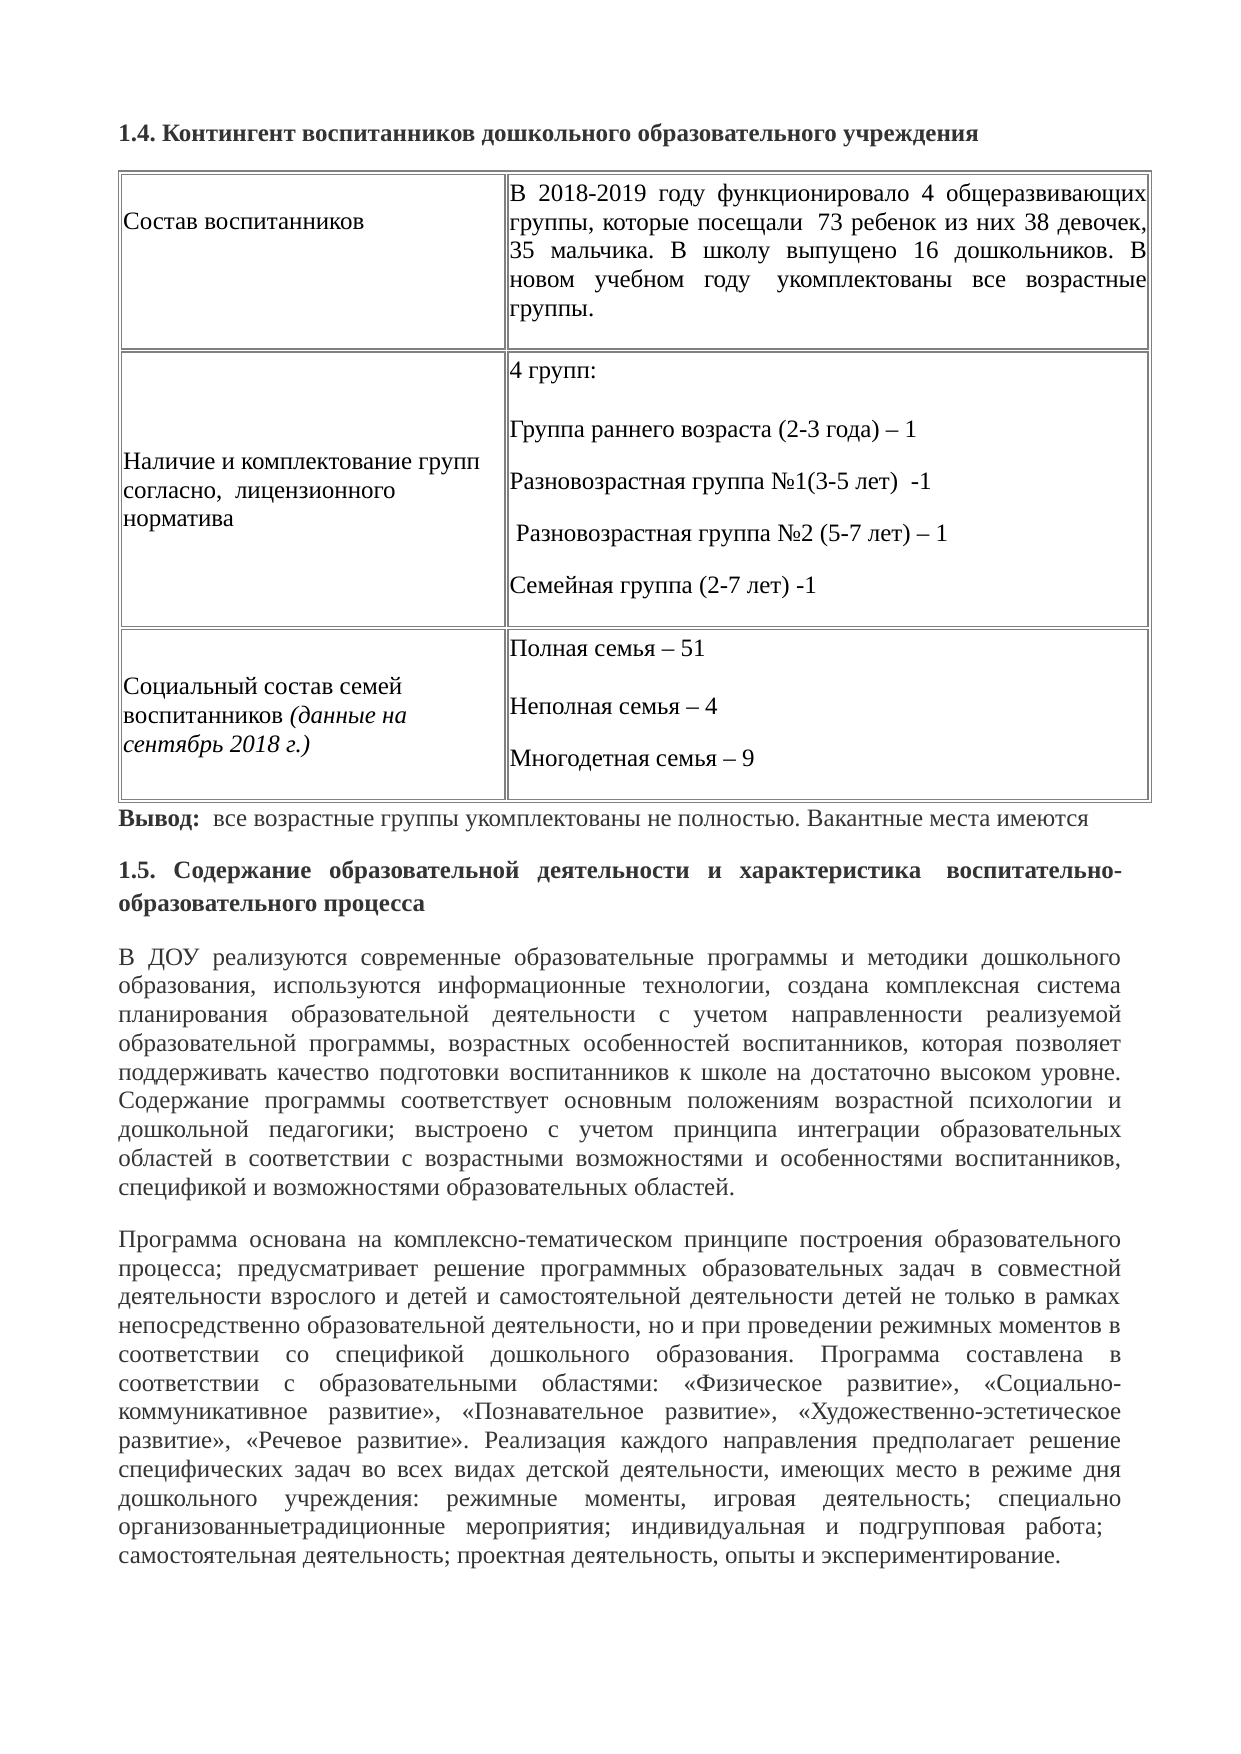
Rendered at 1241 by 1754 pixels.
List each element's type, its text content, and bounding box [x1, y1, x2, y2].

table_cell 4 групп: Группа раннего возраста (2-3 года) – 1 Разновозрастная группа №1(3-5 лет) -1 Разновозрастная группа №2 (5-7 лет) – 1 Семейная группа (2-7 лет) -1 [509, 353, 1147, 626]
table_cell Наличие и комплектование групп согласно, лицензионного норматива [122, 353, 504, 626]
table_cell Полная семья – 51 Неполная семья – 4 Многодетная семья – 9 [509, 630, 1147, 799]
text Вывод: все возрастные группы укомплектованы не полностью. Вакантные места имеются [118, 803, 1122, 832]
table_cell Социальный состав семей воспитанников (данные на сентябрь 2018 г.) [122, 630, 504, 799]
table_header В 2018-2019 году функционировало 4 общеразвивающих группы, которые посещали 73 ребенок из них 38 девочек, 35 мальчика. В школу выпущено 16 дошкольников. В новом учебном году укомплектованы все возрастные группы. [509, 175, 1147, 348]
table_header Состав воспитанников [122, 175, 504, 348]
text В ДОУ реализуются современные образовательные программы и методики дошкольного образования, используются информационные технологии, создана комплексная система планирования образовательной деятельности с учетом направленности реализуемой образовательной программы, возрастных особенностей воспитанников, которая позволяет поддерживать качество подготовки воспитанников к школе на достаточно высоком уровне. Содержание программы соответствует основным положениям возрастной психологии и дошкольной педагогики; выстроено с учетом принципа интеграции образовательных областей в соответствии с возрастными возможностями и особенностями воспитанников, спецификой и возможностями образовательных областей. [118, 942, 1122, 1201]
text 1.5. Содержание образовательной деятельности и характеристика воспитательно-образовательного процесса [118, 856, 1122, 918]
text 1.4. Контингент воспитанников дошкольного образовательного учреждения [118, 118, 1122, 147]
text Программа основана на комплексно-тематическом принципе построения образовательного процесса; предусматривает решение программных образовательных задач в совместной деятельности взрослого и детей и самостоятельной деятельности детей не только в рамках непосредственно образовательной деятельности, но и при проведении режимных моментов в соответствии со спецификой дошкольного образования. Программа составлена в соответствии с образовательными областями: «Физическое развитие», «Социально-коммуникативное развитие», «Познавательное развитие», «Художественно-эстетическое развитие», «Речевое развитие». Реализация каждого направления предполагает решение специфических задач во всех видах детской деятельности, имеющих место в режиме дня дошкольного учреждения: режимные моменты, игровая деятельность; специально организованныетрадиционные мероприятия; индивидуальная и подгрупповая работа; самостоятельная деятельность; проектная деятельность, опыты и экспериментирование. [118, 1224, 1122, 1569]
